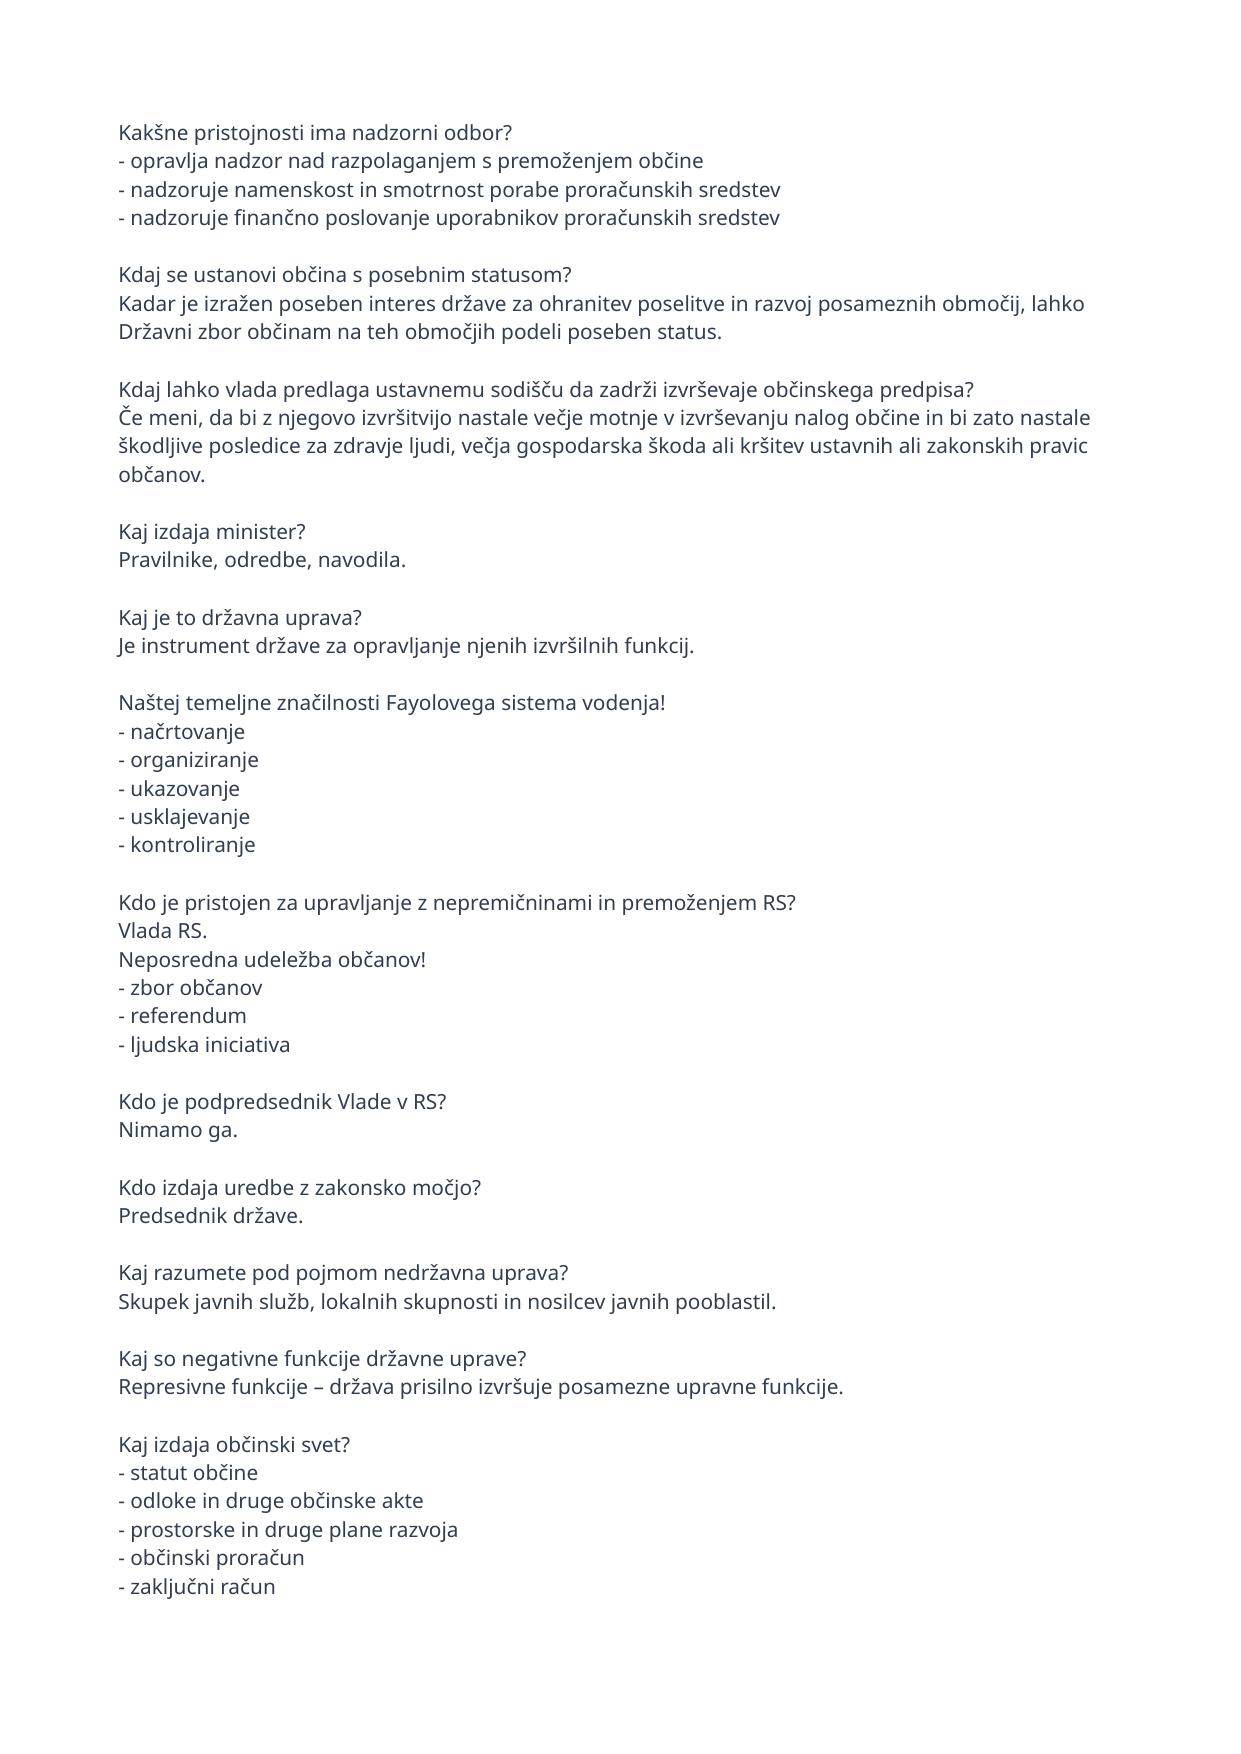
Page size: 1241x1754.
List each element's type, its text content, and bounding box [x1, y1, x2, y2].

text Kakšne pristojnosti ima nadzorni odbor? - opravlja nadzor nad razpolaganjem s premoženjem občine - nadzoruje namenskost in smotrnost porabe proračunskih sredstev - nadzoruje finančno poslovanje uporabnikov proračunskih sredstev Kdaj se ustanovi občina s posebnim statusom? Kadar je izražen poseben interes države za ohranitev poselitve in razvoj posameznih območij, lahko Državni zbor občinam na teh območjih podeli poseben status. Kdaj lahko vlada predlaga ustavnemu sodišču da zadrži izvrševaje občinskega predpisa? Če meni, da bi z njegovo izvršitvijo nastale večje motnje v izvrševanju nalog občine in bi zato nastale škodljive posledice za zdravje ljudi, večja gospodarska škoda ali kršitev ustavnih ali zakonskih pravic občanov. Kaj izdaja minister? Pravilnike, odredbe, navodila. Kaj je to državna uprava? Je instrument države za opravljanje njenih izvršilnih funkcij. Naštej temeljne značilnosti Fayolovega sistema vodenja! - načrtovanje - organiziranje - ukazovanje - usklajevanje - kontroliranje Kdo je pristojen za upravljanje z nepremičninami in premoženjem RS? Vlada RS. Neposredna udeležba občanov! - zbor občanov - referendum - ljudska iniciativa Kdo je podpredsednik Vlade v RS? Nimamo ga. Kdo izdaja uredbe z zakonsko močjo? Predsednik države. Kaj razumete pod pojmom nedržavna uprava? Skupek javnih služb, lokalnih skupnosti in nosilcev javnih pooblastil. Kaj so negativne funkcije državne uprave? Represivne funkcije – država prisilno izvršuje posamezne upravne funkcije. Kaj izdaja občinski svet? - statut občine - odloke in druge občinske akte - prostorske in druge plane razvoja - občinski proračun - zaključni račun [118, 118, 1122, 1629]
